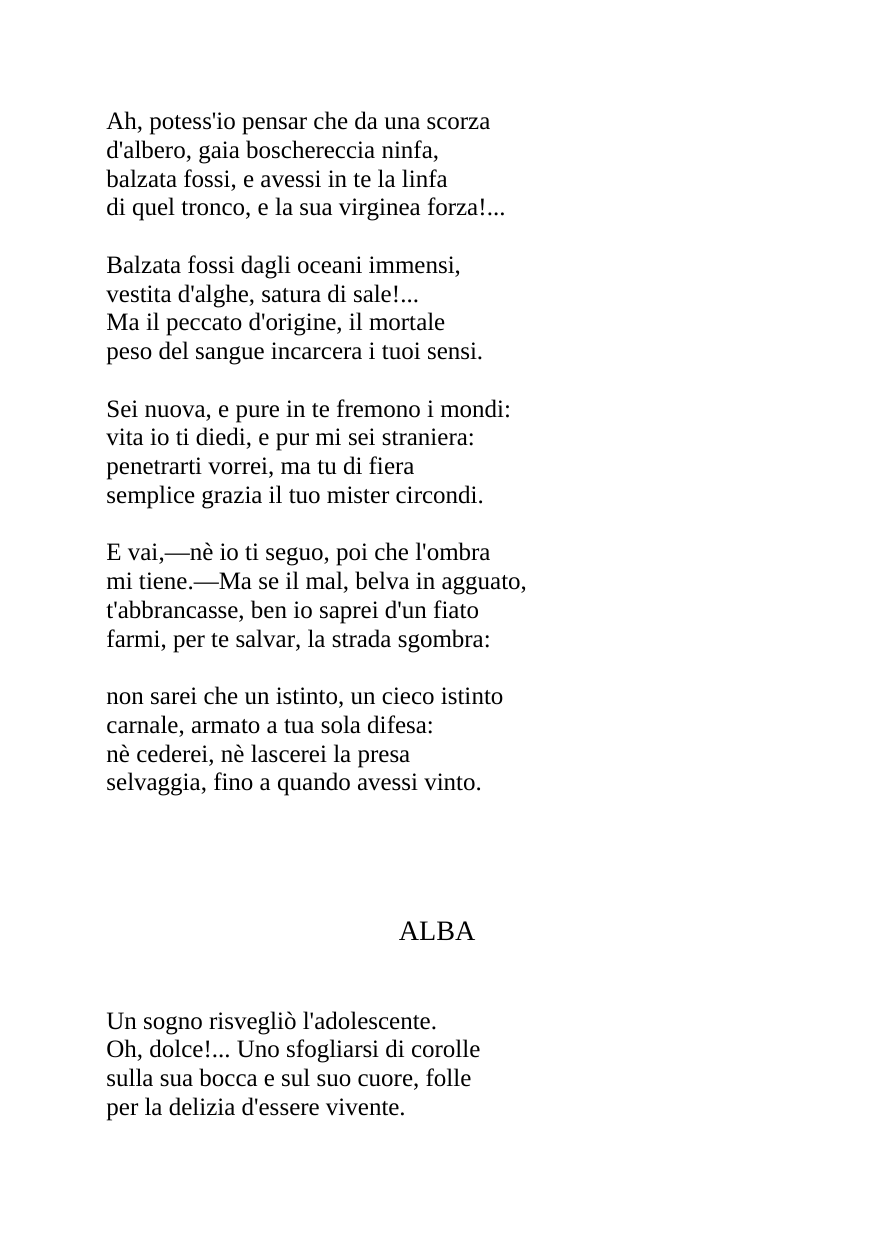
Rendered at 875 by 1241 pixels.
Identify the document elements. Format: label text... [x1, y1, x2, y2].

text Un sogno risvegliò l'adolescente. [106, 1006, 768, 1034]
text penetrarti vorrei, ma tu di fiera [106, 451, 768, 480]
text di quel tronco, e la sua virginea forza!... [106, 192, 768, 221]
text mi tiene.—Ma se il mal, belva in agguato, [106, 566, 768, 595]
text E vai,—nè io ti seguo, poi che l'ombra [106, 537, 768, 566]
text carnale, armato a tua sola difesa: [106, 710, 768, 739]
text d'albero, gaia boschereccia ninfa, [106, 135, 768, 164]
text Ah, potess'io pensar che da una scorza [106, 106, 768, 135]
text non sarei che un istinto, un cieco istinto [106, 681, 768, 710]
subtitle ALBA [106, 914, 768, 947]
text balzata fossi, e avessi in te la linfa [106, 164, 768, 192]
text Oh, dolce!... Uno sfogliarsi di corolle [106, 1034, 768, 1063]
text Sei nuova, e pure in te fremono i mondi: [106, 394, 768, 422]
text Ma il peccato d'origine, il mortale [106, 307, 768, 336]
text sulla sua bocca e sul suo cuore, folle [106, 1063, 768, 1092]
text t'abbrancasse, ben io saprei d'un fiato [106, 595, 768, 624]
text per la delizia d'essere vivente. [106, 1092, 768, 1121]
text farmi, per te salvar, la strada sgombra: [106, 624, 768, 652]
text vita io ti diedi, e pur mi sei straniera: [106, 422, 768, 451]
text peso del sangue incarcera i tuoi sensi. [106, 336, 768, 365]
text nè cederei, nè lascerei la presa [106, 739, 768, 767]
text semplice grazia il tuo mister circondi. [106, 480, 768, 509]
text vestita d'alghe, satura di sale!... [106, 279, 768, 307]
text selvaggia, fino a quando avessi vinto. [106, 767, 768, 796]
text Balzata fossi dagli oceani immensi, [106, 250, 768, 279]
